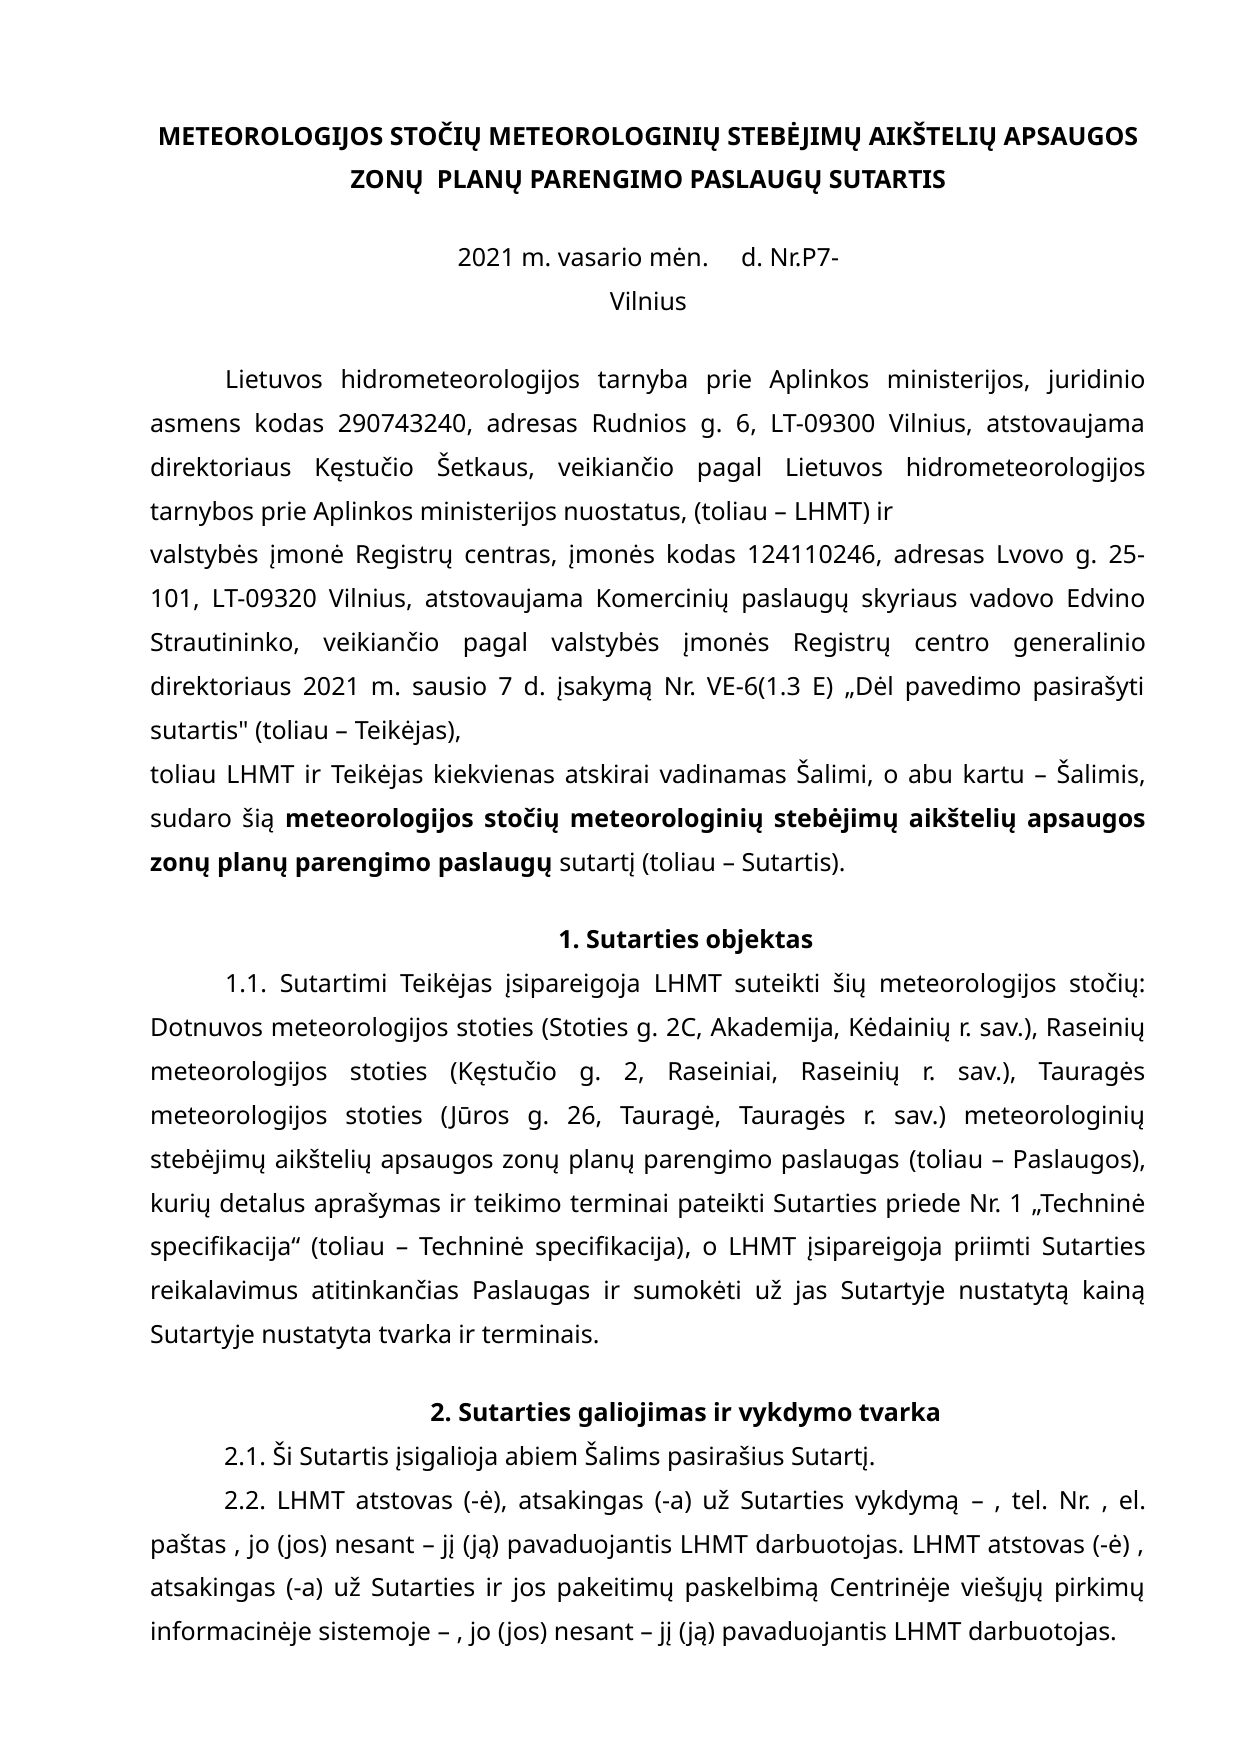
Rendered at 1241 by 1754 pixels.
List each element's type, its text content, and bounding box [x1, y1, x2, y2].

text 1.1. Sutartimi Teikėjas įsipareigoja LHMT suteikti šių meteorologijos stočių: Dotnuvos meteorologijos stoties (Stoties g. 2C, Akademija, Kėdainių r. sav.), Raseinių meteorologijos stoties (Kęstučio g. 2, Raseiniai, Raseinių r. sav.), Tauragės meteorologijos stoties (Jūros g. 26, Tauragė, Tauragės r. sav.) meteorologinių stebėjimų aikštelių apsaugos zonų planų parengimo paslaugas (toliau – Paslaugos), kurių detalus aprašymas ir teikimo terminai pateikti Sutarties priede Nr. 1 „Techninė specifikacija“ (toliau – Techninė specifikacija), o LHMT įsipareigoja priimti Sutarties reikalavimus atitinkančias Paslaugas ir sumokėti už jas Sutartyje nustatytą kainą Sutartyje nustatyta tvarka ir terminais. [150, 966, 1146, 1361]
text 1. Sutarties objektas [150, 922, 1146, 966]
text Vilnius [150, 284, 1146, 328]
text valstybės įmonė Registrų centras, įmonės kodas 124110246, adresas Lvovo g. 25-101, LT-09320 Vilnius, atstovaujama Komercinių paslaugų skyriaus vadovo Edvino Strautininko, veikiančio pagal valstybės įmonės Registrų centro generalinio direktoriaus 2021 m. sausio 7 d. įsakymą Nr. VE-6(1.3 E) „Dėl pavedimo pasirašyti sutartis" (toliau – Teikėjas), [150, 537, 1146, 756]
text METEOROLOGIJOS STOČIŲ METEOROLOGINIŲ STEBĖJIMŲ AIKŠTELIŲ APSAUGOS ZONŲ PLANŲ PARENGIMO PASLAUGŲ SUTARTIS [150, 118, 1146, 206]
text 2.1. Ši Sutartis įsigalioja abiem Šalims pasirašius Sutartį. [150, 1438, 1146, 1482]
text Lietuvos hidrometeorologijos tarnyba prie Aplinkos ministerijos, juridinio asmens kodas 290743240, adresas Rudnios g. 6, LT-09300 Vilnius, atstovaujama direktoriaus Kęstučio Šetkaus, veikiančio pagal Lietuvos hidrometeorologijos tarnybos prie Aplinkos ministerijos nuostatus, (toliau – LHMT) ir [150, 362, 1146, 537]
text toliau LHMT ir Teikėjas kiekvienas atskirai vadinamas Šalimi, o abu kartu – Šalimis, sudaro šią meteorologijos stočių meteorologinių stebėjimų aikštelių apsaugos zonų planų parengimo paslaugų sutartį (toliau – Sutartis). [150, 756, 1146, 888]
text 2.2. LHMT atstovas (-ė), atsakingas (-a) už Sutarties vykdymą – , tel. Nr. , el. paštas , jo (jos) nesant – jį (ją) pavaduojantis LHMT darbuotojas. LHMT atstovas (-ė) , atsakingas (-a) už Sutarties ir jos pakeitimų paskelbimą Centrinėje viešųjų pirkimų informacinėje sistemoje – , jo (jos) nesant – jį (ją) pavaduojantis LHMT darbuotojas. [150, 1482, 1146, 1658]
text 2. Sutarties galiojimas ir vykdymo tvarka [150, 1395, 1146, 1438]
text 2021 m. vasario mėn. d. Nr.P7- [150, 240, 1146, 284]
